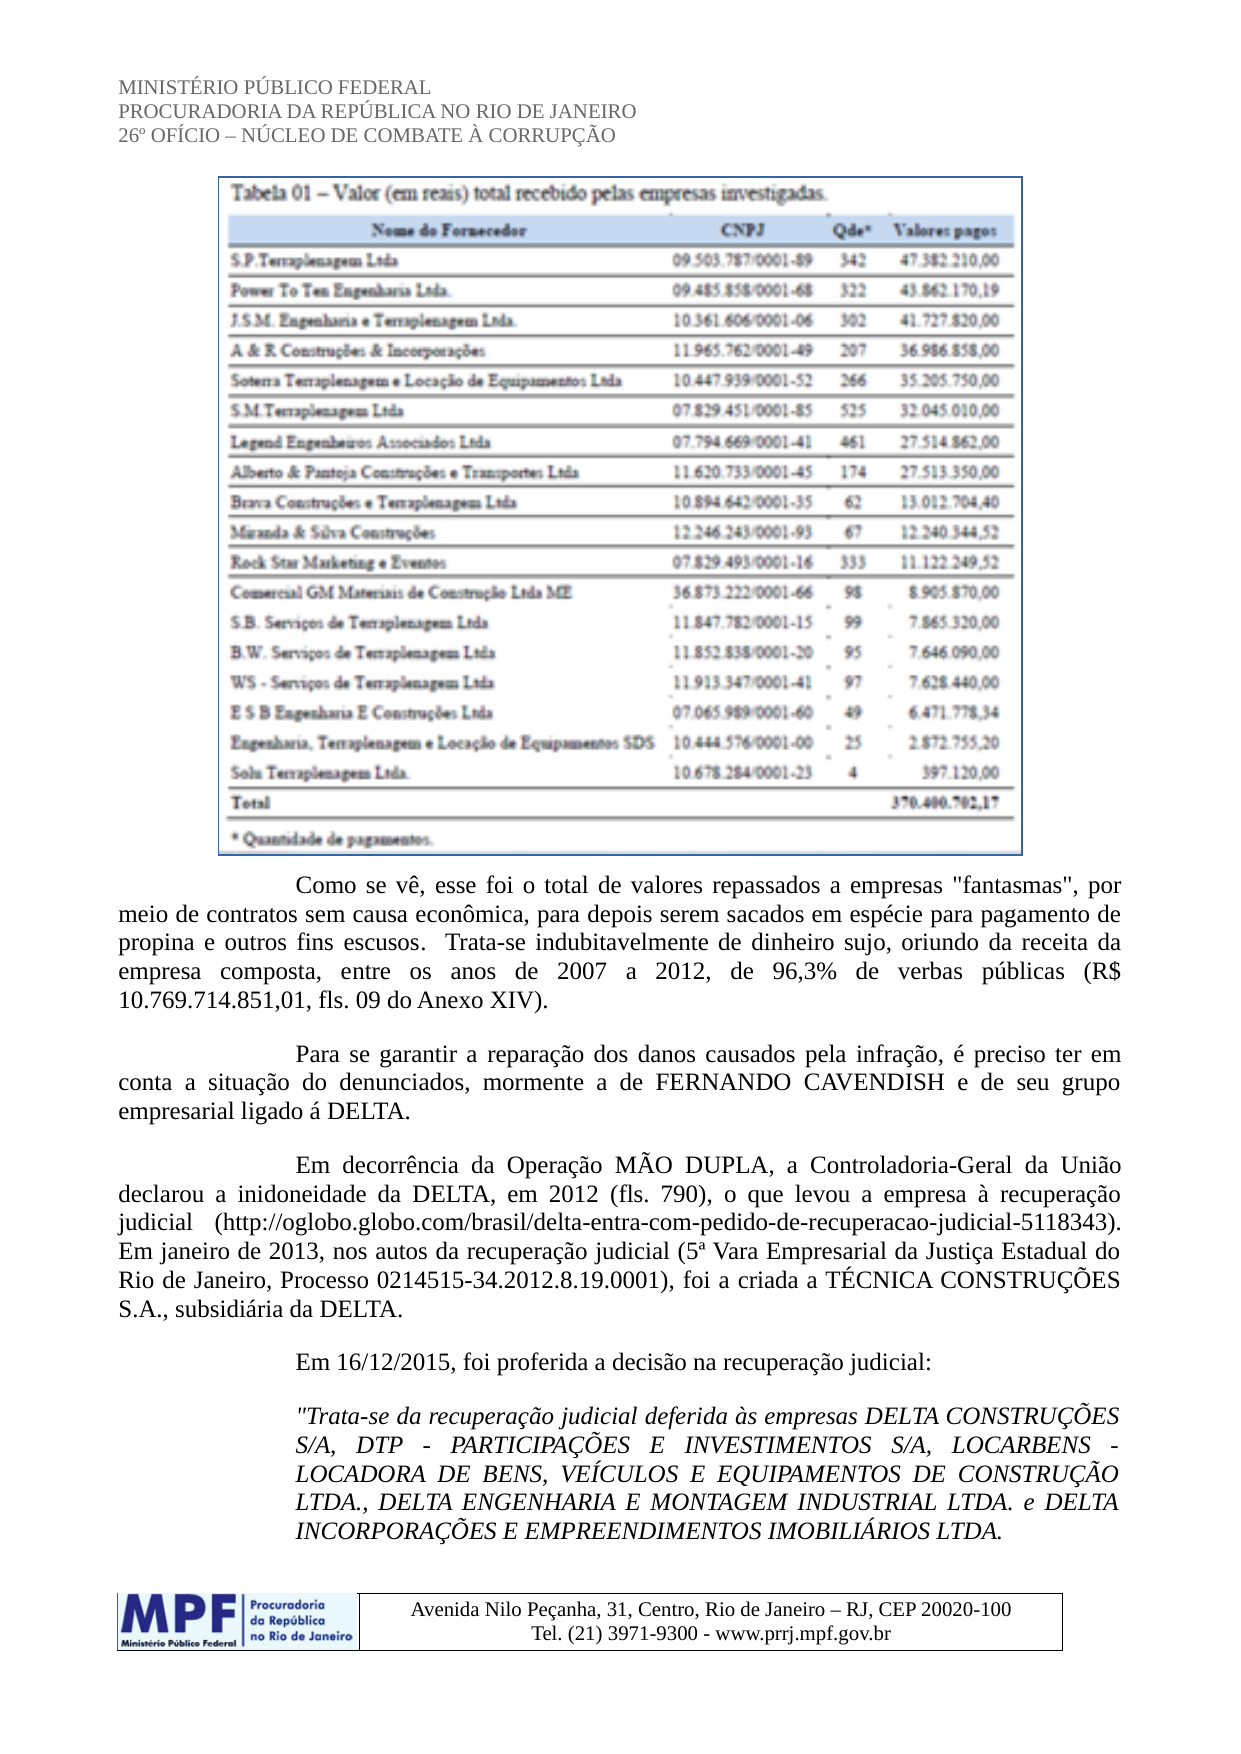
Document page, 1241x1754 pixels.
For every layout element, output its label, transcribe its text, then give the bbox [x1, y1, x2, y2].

text Em decorrência da Operação MÃO DUPLA, a Controladoria-Geral da União declarou a inidoneidade da DELTA, em 2012 (fls. 790), o que levou a empresa à recuperação judicial (http://oglobo.globo.com/brasil/delta-entra-com-pedido-de-recuperacao-judicial-5118343). Em janeiro de 2013, nos autos da recuperação judicial (5ª Vara Empresarial da Justiça Estadual do Rio de Janeiro, Processo 0214515-34.2012.8.19.0001), foi a criada a TÉCNICA CONSTRUÇÕES S.A., subsidiária da DELTA. [118, 1150, 1122, 1322]
text Como se vê, esse foi o total de valores repassados a empresas "fantasmas", por meio de contratos sem causa econômica, para depois serem sacados em espécie para pagamento de propina e outros fins escusos. Trata-se indubitavelmente de dinheiro sujo, oriundo da receita da empresa composta, entre os anos de 2007 a 2012, de 96,3% de verbas públicas (R$ 10.769.714.851,01, fls. 09 do Anexo XIV). [118, 870, 1122, 1014]
text "Trata-se da recuperação judicial deferida às empresas DELTA CONSTRUÇÕES S/A, DTP - PARTICIPAÇÕES E INVESTIMENTOS S/A, LOCARBENS - LOCADORA DE BENS, VEÍCULOS E EQUIPAMENTOS DE CONSTRUÇÃO LTDA., DELTA ENGENHARIA E MONTAGEM INDUSTRIAL LTDA. e DELTA INCORPORAÇÕES E EMPREENDIMENTOS IMOBILIÁRIOS LTDA. [295, 1401, 1122, 1545]
text Para se garantir a reparação dos danos causados pela infração, é preciso ter em conta a situação do denunciados, mormente a de FERNANDO CAVENDISH e de seu grupo empresarial ligado á DELTA. [118, 1039, 1122, 1125]
text Em 16/12/2015, foi proferida a decisão na recuperação judicial: [118, 1347, 1122, 1376]
